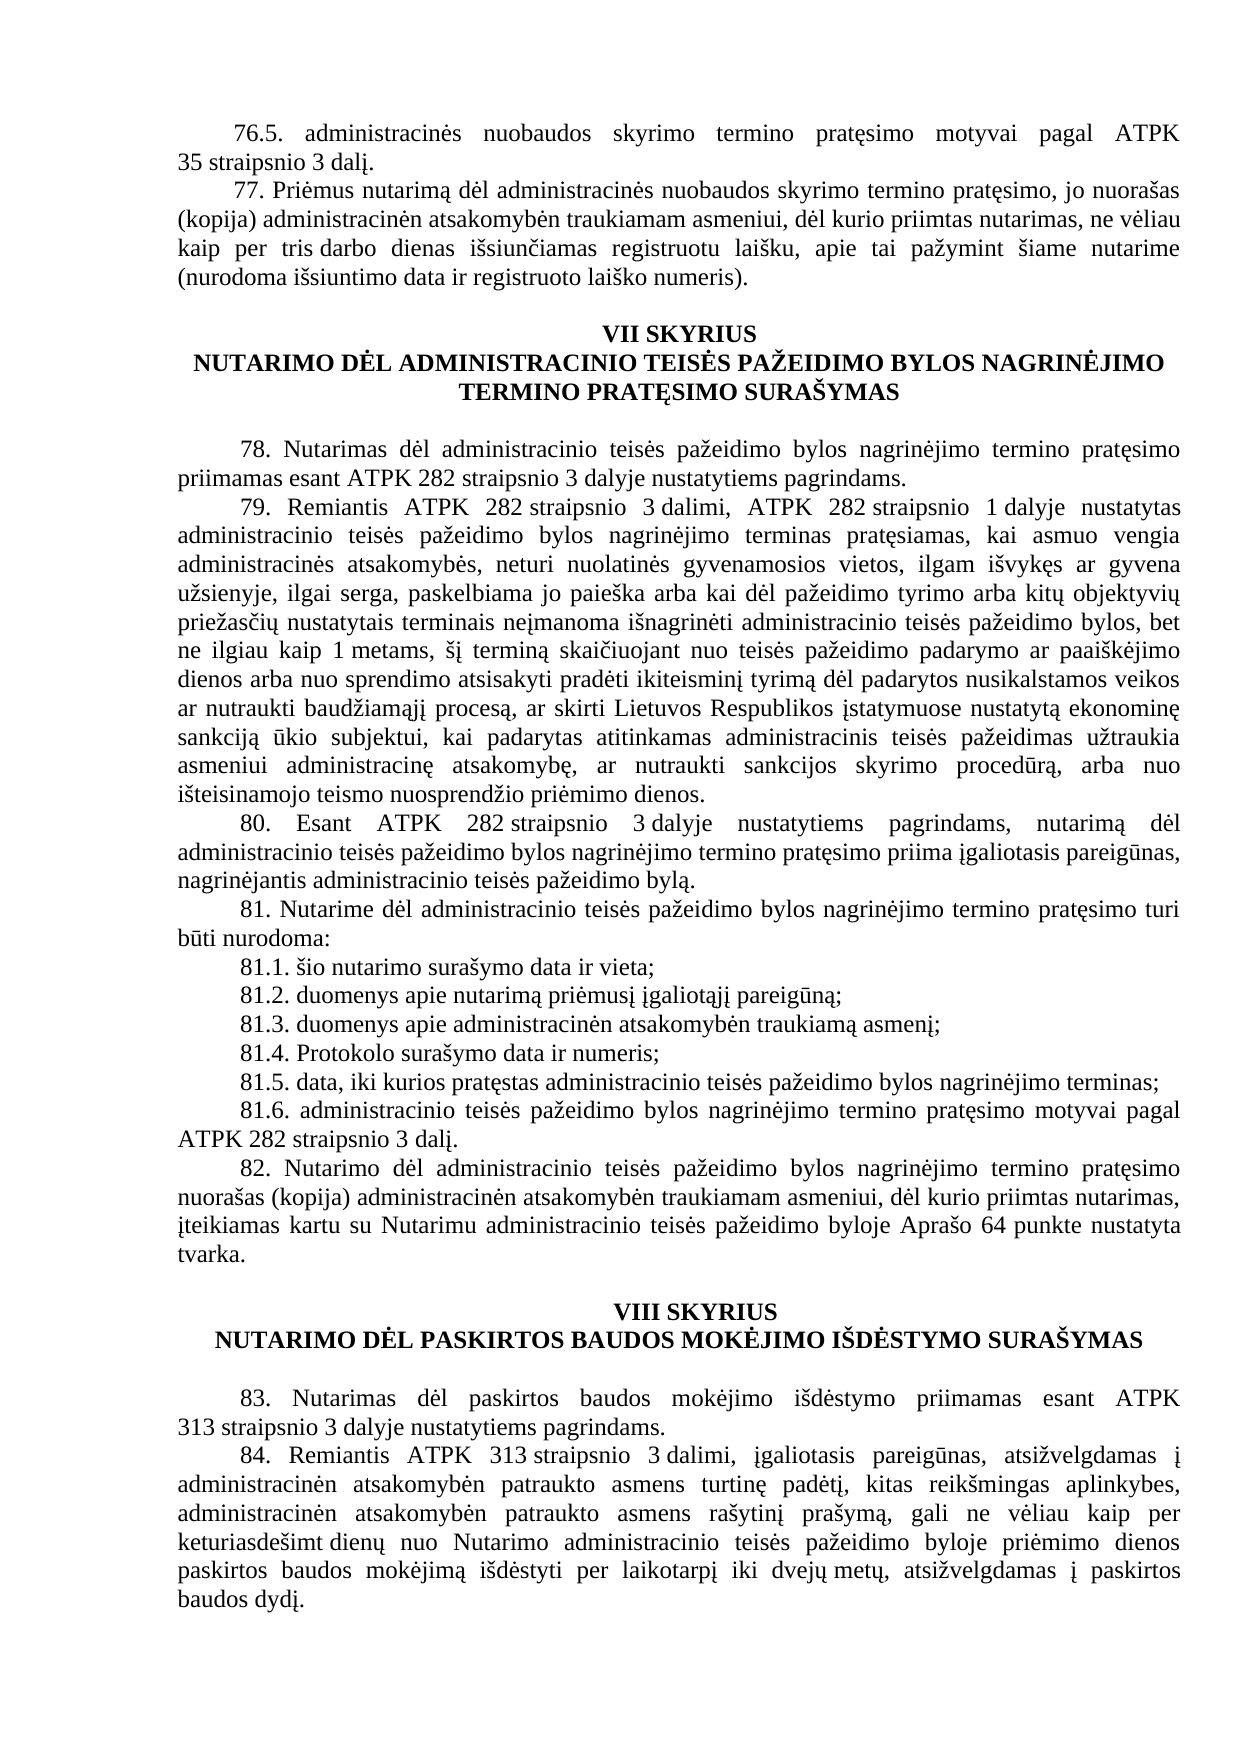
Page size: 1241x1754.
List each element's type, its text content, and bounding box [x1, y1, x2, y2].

text 83. Nutarimas dėl paskirtos baudos mokėjimo išdėstymo priimamas esant ATPK 313 straipsnio 3 dalyje nustatytiems pagrindams. [177, 1383, 1181, 1441]
text 80. Esant ATPK 282 straipsnio 3 dalyje nustatytiems pagrindams, nutarimą dėl administracinio teisės pažeidimo bylos nagrinėjimo termino pratęsimo priima įgaliotasis pareigūnas, nagrinėjantis administracinio teisės pažeidimo bylą. [177, 808, 1181, 894]
text 84. Remiantis ATPK 313 straipsnio 3 dalimi, įgaliotasis pareigūnas, atsižvelgdamas į administracinėn atsakomybėn patraukto asmens turtinę padėtį, kitas reikšmingas aplinkybes, administracinėn atsakomybėn patraukto asmens rašytinį prašymą, gali ne vėliau kaip per keturiasdešimt dienų nuo Nutarimo administracinio teisės pažeidimo byloje priėmimo dienos paskirtos baudos mokėjimą išdėstyti per laikotarpį iki dvejų metų, atsižvelgdamas į paskirtos baudos dydį. [177, 1441, 1181, 1613]
text 82. Nutarimo dėl administracinio teisės pažeidimo bylos nagrinėjimo termino pratęsimo nuorašas (kopija) administracinėn atsakomybėn traukiamam asmeniui, dėl kurio priimtas nutarimas, įteikiamas kartu su Nutarimu administracinio teisės pažeidimo byloje Aprašo 64 punkte nustatyta tvarka. [177, 1153, 1181, 1268]
text NUTARIMO DĖL PASKIRTOS BAUDOS MOKĖJIMO IŠDĖSTYMO SURAŠYMAS [177, 1326, 1181, 1354]
text 76.5. administracinės nuobaudos skyrimo termino pratęsimo motyvai pagal ATPK 35 straipsnio 3 dalį. [177, 118, 1181, 176]
text 81.5. data, iki kurios pratęstas administracinio teisės pažeidimo bylos nagrinėjimo terminas; [177, 1067, 1181, 1096]
text 81. Nutarime dėl administracinio teisės pažeidimo bylos nagrinėjimo termino pratęsimo turi būti nurodoma: [177, 894, 1181, 952]
text 79. Remiantis ATPK 282 straipsnio 3 dalimi, ATPK 282 straipsnio 1 dalyje nustatytas administracinio teisės pažeidimo bylos nagrinėjimo terminas pratęsiamas, kai asmuo vengia administracinės atsakomybės, neturi nuolatinės gyvenamosios vietos, ilgam išvykęs ar gyvena užsienyje, ilgai serga, paskelbiama jo paieška arba kai dėl pažeidimo tyrimo arba kitų objektyvių priežasčių nustatytais terminais neįmanoma išnagrinėti administracinio teisės pažeidimo bylos, bet ne ilgiau kaip 1 metams, šį terminą skaičiuojant nuo teisės pažeidimo padarymo ar paaiškėjimo dienos arba nuo sprendimo atsisakyti pradėti ikiteisminį tyrimą dėl padarytos nusikalstamos veikos ar nutraukti baudžiamąjį procesą, ar skirti Lietuvos Respublikos įstatymuose nustatytą ekonominę sankciją ūkio subjektui, kai padarytas atitinkamas administracinis teisės pažeidimas užtraukia asmeniui administracinę atsakomybę, ar nutraukti sankcijos skyrimo procedūrą, arba nuo išteisinamojo teismo nuosprendžio priėmimo dienos. [177, 492, 1181, 808]
text 81.6. administracinio teisės pažeidimo bylos nagrinėjimo termino pratęsimo motyvai pagal ATPK 282 straipsnio 3 dalį. [177, 1096, 1181, 1153]
text 81.2. duomenys apie nutarimą priėmusį įgaliotąjį pareigūną; [177, 981, 1181, 1009]
text VIII SKYRIUS [177, 1297, 1181, 1326]
text VII SKYRIUS [177, 319, 1181, 348]
text 81.1. šio nutarimo surašymo data ir vieta; [177, 952, 1181, 981]
text 77. Priėmus nutarimą dėl administracinės nuobaudos skyrimo termino pratęsimo, jo nuorašas (kopija) administracinėn atsakomybėn traukiamam asmeniui, dėl kurio priimtas nutarimas, ne vėliau kaip per tris darbo dienas išsiunčiamas registruotu laišku, apie tai pažymint šiame nutarime (nurodoma išsiuntimo data ir registruoto laiško numeris). [177, 176, 1181, 291]
text 78. Nutarimas dėl administracinio teisės pažeidimo bylos nagrinėjimo termino pratęsimo priimamas esant ATPK 282 straipsnio 3 dalyje nustatytiems pagrindams. [177, 434, 1181, 492]
text NUTARIMO DĖL ADMINISTRACINIO TEISĖS PAŽEIDIMO BYLOS NAGRINĖJIMO TERMINO PRATĘSIMO SURAŠYMAS [177, 348, 1181, 406]
text 81.4. Protokolo surašymo data ir numeris; [177, 1038, 1181, 1067]
text 81.3. duomenys apie administracinėn atsakomybėn traukiamą asmenį; [177, 1009, 1181, 1038]
